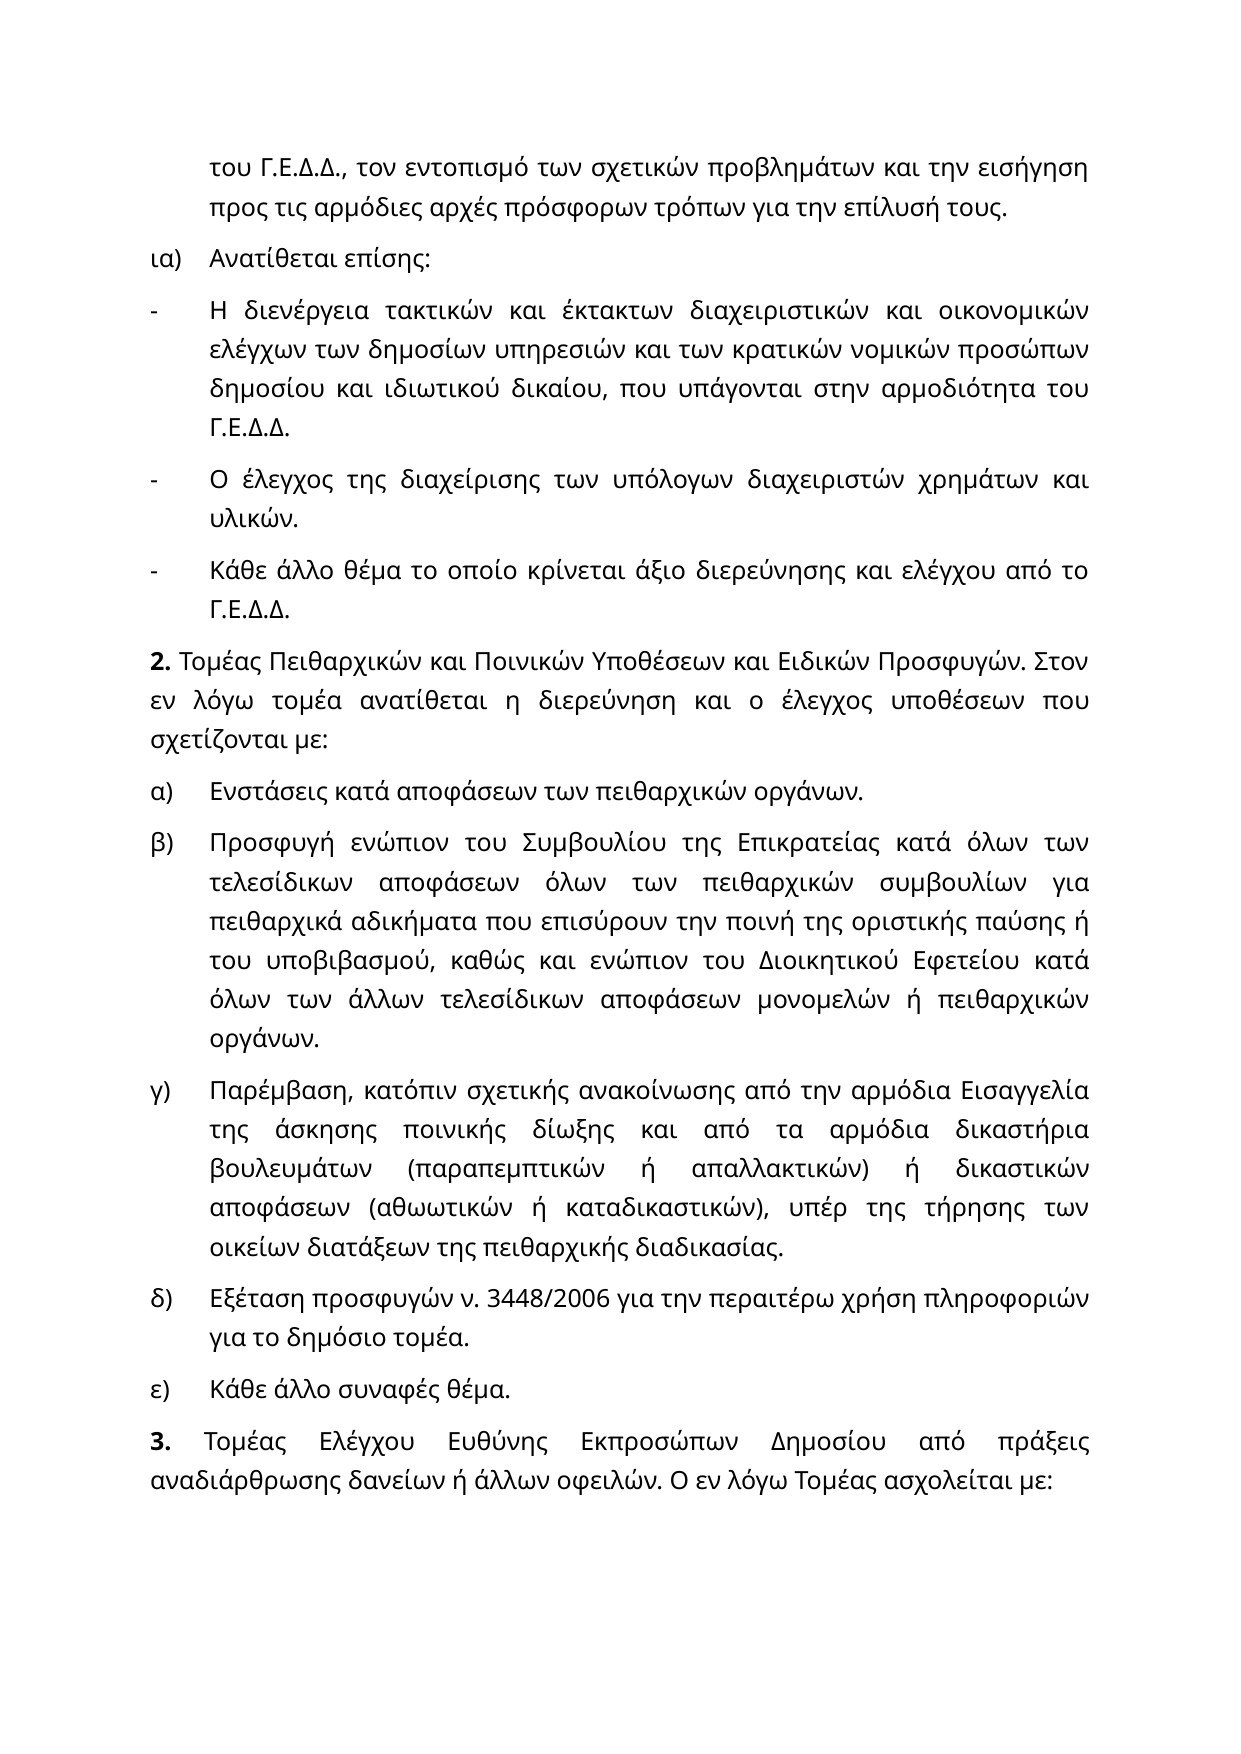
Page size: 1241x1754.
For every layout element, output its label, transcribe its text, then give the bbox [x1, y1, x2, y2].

text 2. Τομέας Πειθαρχικών και Ποινικών Υποθέσεων και Ειδικών Προσφυγών. Στον εν λόγω τομέα ανατίθεται η διερεύνηση και ο έλεγχος υποθέσεων που σχετίζονται με: [150, 643, 1090, 756]
list ε) Κάθε άλλο συναφές θέμα. [150, 1372, 1090, 1406]
list γ) Παρέμβαση, κατόπιν σχετικής ανακοίνωσης από την αρμόδια Εισαγγελία της άσκησης ποινικής δίωξης και από τα αρμόδια δικαστήρια βουλευμάτων (παραπεμπτικών ή απαλλακτικών) ή δικαστικών αποφάσεων (αθωωτικών ή καταδικαστικών), υπέρ της τήρησης των οικείων διατάξεων της πειθαρχικής διαδικασίας. [150, 1072, 1090, 1263]
list α) Ενστάσεις κατά αποφάσεων των πειθαρχικών οργάνων. [150, 773, 1090, 807]
list β) Προσφυγή ενώπιον του Συμβουλίου της Επικρατείας κατά όλων των τελεσίδικων αποφάσεων όλων των πειθαρχικών συμβουλίων για πειθαρχικά αδικήματα που επισύρουν την ποινή της οριστικής παύσης ή του υποβιβασμού, καθώς και ενώπιον του Διοικητικού Εφετείου κατά όλων των άλλων τελεσίδικων αποφάσεων μονομελών ή πειθαρχικών οργάνων. [150, 825, 1090, 1055]
text 3. Τομέας Ελέγχου Ευθύνης Εκπροσώπων Δημοσίου από πράξεις αναδιάρθρωσης δανείων ή άλλων οφειλών. Ο εν λόγω Τομέας ασχολείται με: [150, 1423, 1090, 1497]
list ια) Ανατίθεται επίσης: [150, 241, 1090, 275]
list δ) Εξέταση προσφυγών ν. 3448/2006 για την περαιτέρω χρήση πληροφοριών για το δημόσιο τομέα. [150, 1281, 1090, 1354]
list - Ο έλεγχος της διαχείρισης των υπόλογων διαχειριστών χρημάτων και υλικών. [150, 462, 1090, 535]
list του Γ.Ε.Δ.Δ., τον εντοπισμό των σχετικών προβλημάτων και την εισήγηση προς τις αρμόδιες αρχές πρόσφορων τρόπων για την επίλυσή τους. [150, 150, 1090, 223]
list - Η διενέργεια τακτικών και έκτακτων διαχειριστικών και οικονομικών ελέγχων των δημοσίων υπηρεσιών και των κρατικών νομικών προσώπων δημοσίου και ιδιωτικού δικαίου, που υπάγονται στην αρμοδιότητα του Γ.Ε.Δ.Δ. [150, 292, 1090, 444]
list - Κάθε άλλο θέμα το οποίο κρίνεται άξιο διερεύνησης και ελέγχου από το Γ.Ε.Δ.Δ. [150, 552, 1090, 626]
